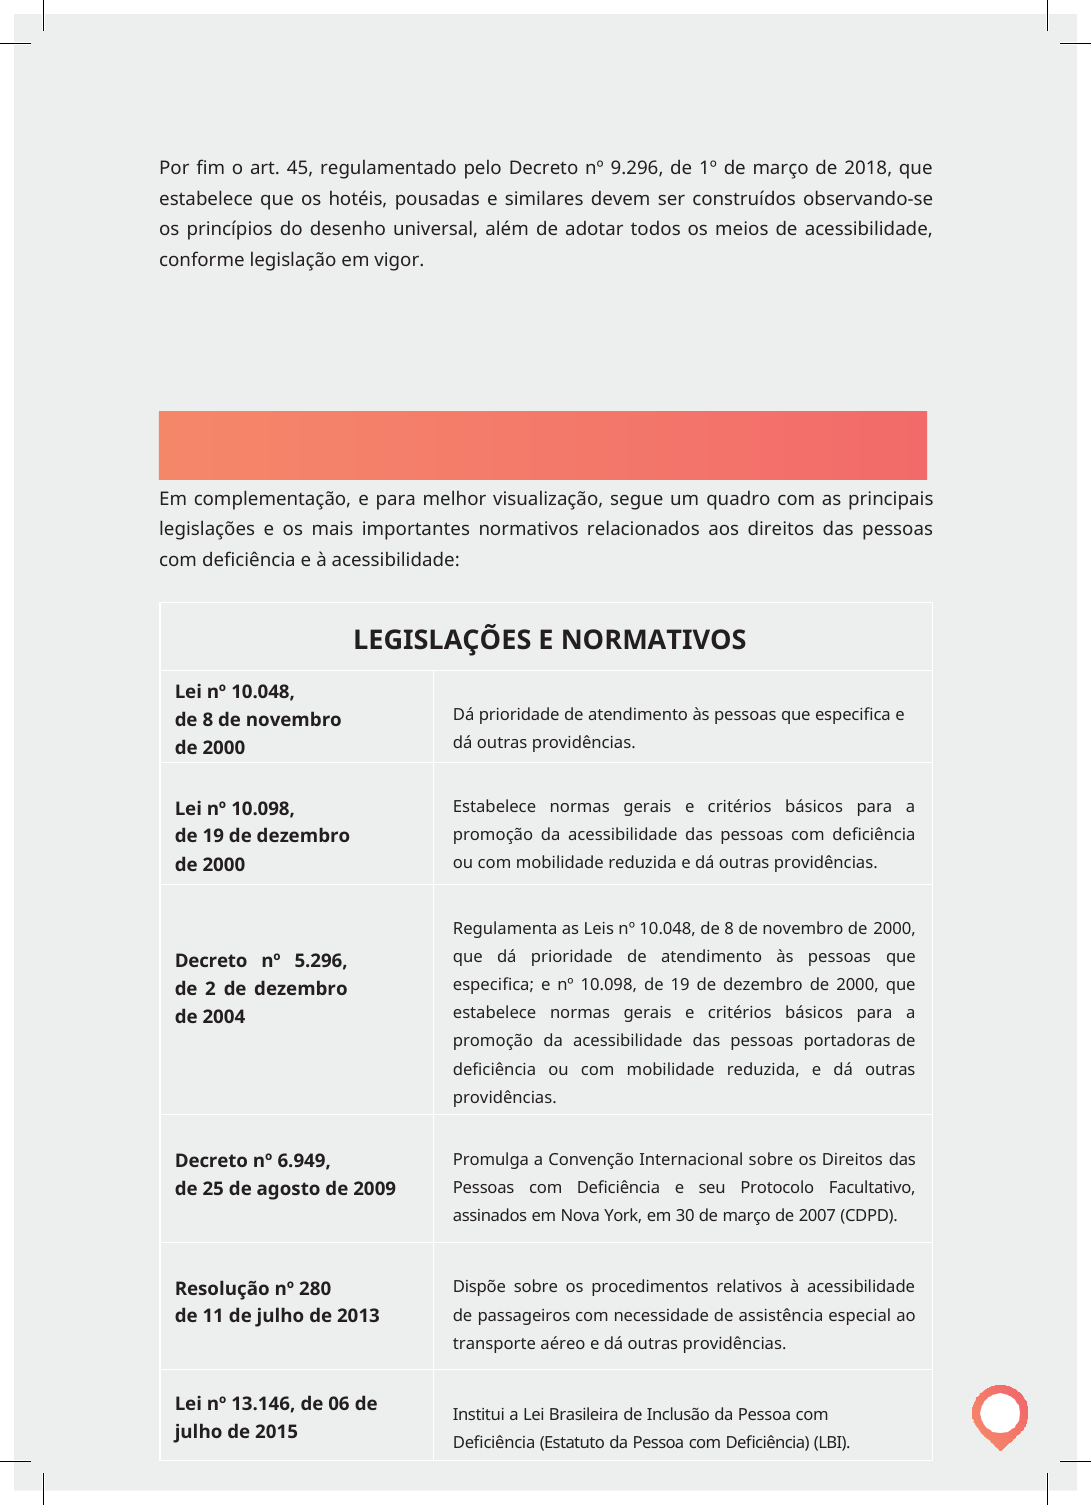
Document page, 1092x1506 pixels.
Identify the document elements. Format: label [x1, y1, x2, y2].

picture [972, 1385, 1028, 1451]
picture [158, 411, 928, 480]
